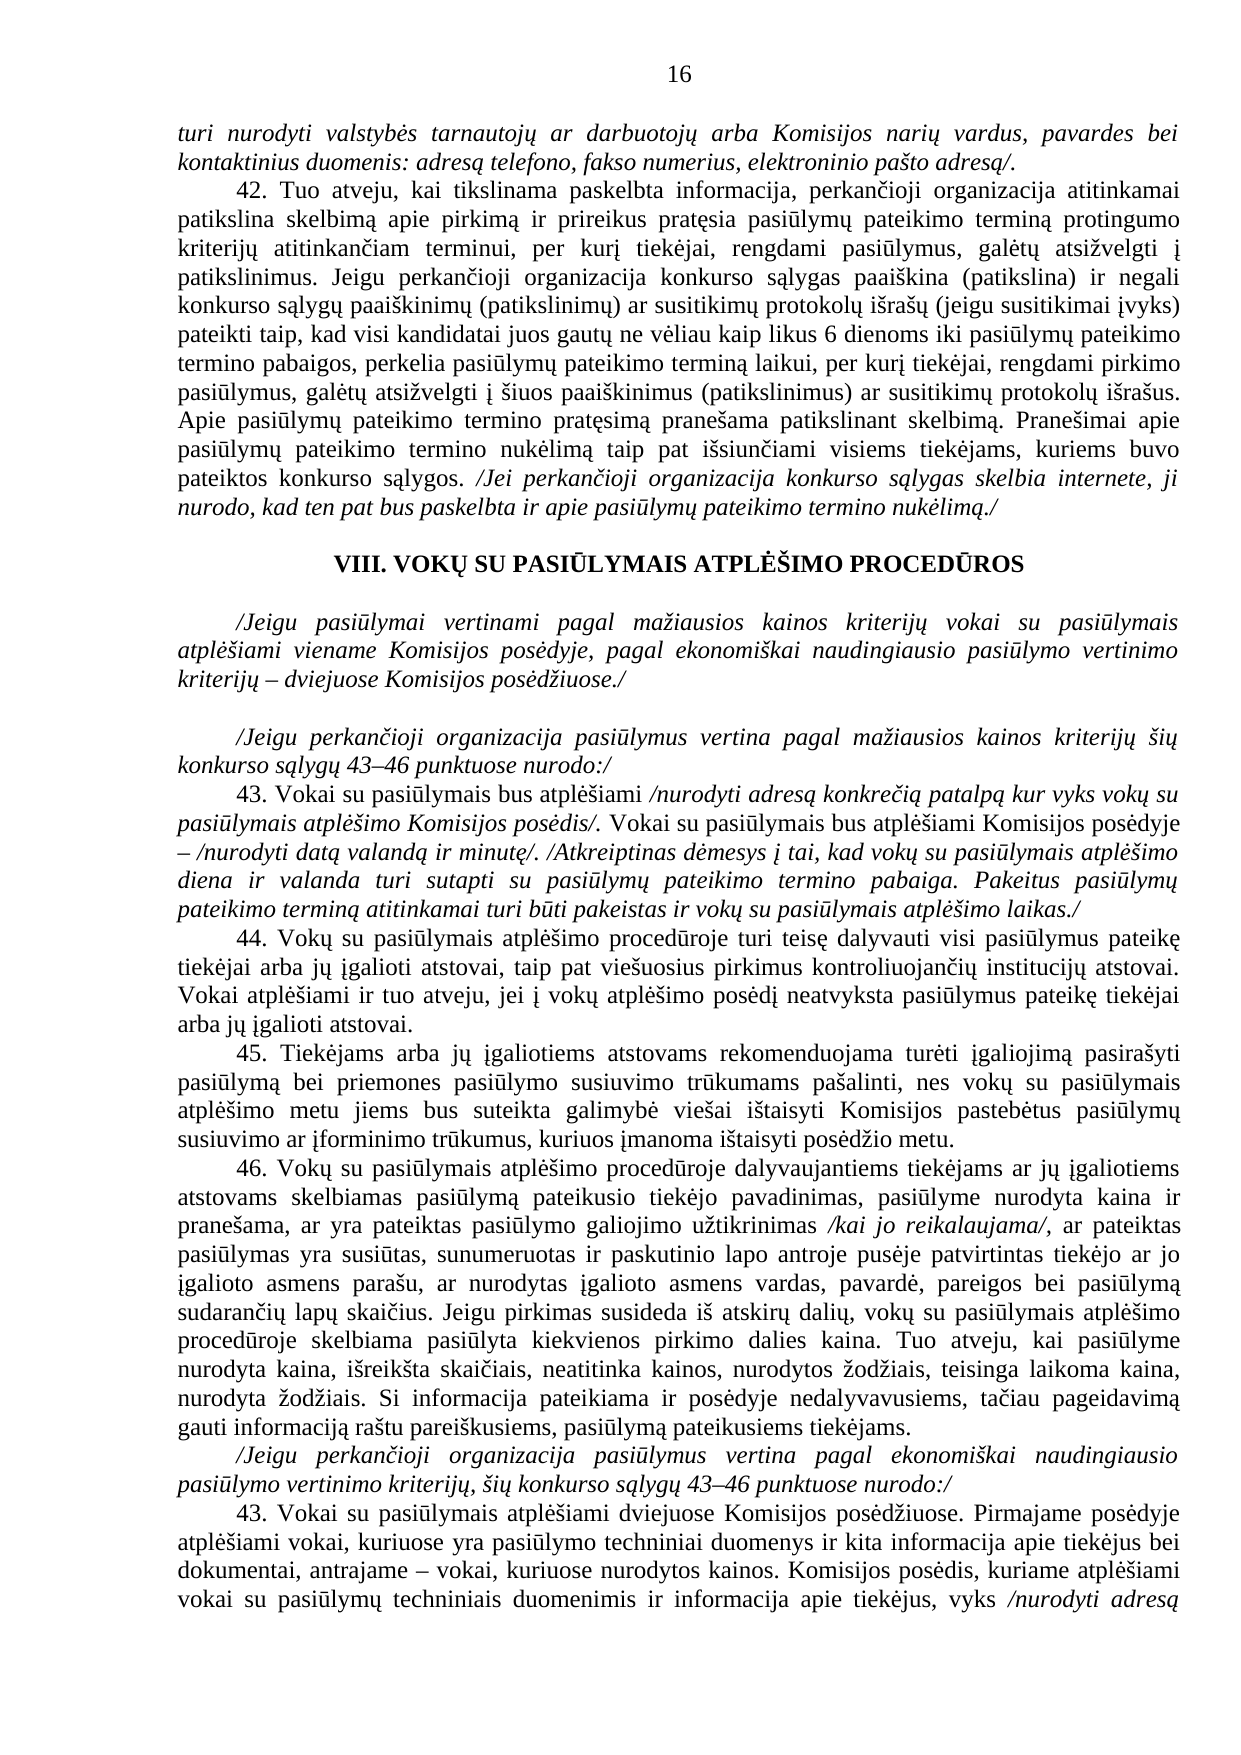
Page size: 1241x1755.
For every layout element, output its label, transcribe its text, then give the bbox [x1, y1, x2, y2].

text 46. Vokų su pasiūlymais atplėšimo procedūroje dalyvaujantiems tiekėjams ar jų įgaliotiems atstovams skelbiamas pasiūlymą pateikusio tiekėjo pavadinimas, pasiūlyme nurodyta kaina ir pranešama, ar yra pateiktas pasiūlymo galiojimo užtikrinimas /kai jo reikalaujama/, ar pateiktas pasiūlymas yra susiūtas, sunumeruotas ir paskutinio lapo antroje pusėje patvirtintas tiekėjo ar jo įgalioto asmens parašu, ar nurodytas įgalioto asmens vardas, pavardė, pareigos bei pasiūlymą sudarančių lapų skaičius. Jeigu pirkimas susideda iš atskirų dalių, vokų su pasiūlymais atplėšimo procedūroje skelbiama pasiūlyta kiekvienos pirkimo dalies kaina. Tuo atveju, kai pasiūlyme nurodyta kaina, išreikšta skaičiais, neatitinka kainos, nurodytos žodžiais, teisinga laikoma kaina, nurodyta žodžiais. Si informacija pateikiama ir posėdyje nedalyvavusiems, tačiau pageidavimą gauti informaciją raštu pareiškusiems, pasiūlymą pateikusiems tiekėjams. [177, 1153, 1181, 1441]
text 43. Vokai su pasiūlymais atplėšiami dviejuose Komisijos posėdžiuose. Pirmajame posėdyje atplėšiami vokai, kuriuose yra pasiūlymo techniniai duomenys ir kita informacija apie tiekėjus bei dokumentai, antrajame – vokai, kuriuose nurodytos kainos. Komisijos posėdis, kuriame atplėšiami vokai su pasiūlymų techniniais duomenimis ir informacija apie tiekėjus, vyks /nurodyti adresą [177, 1498, 1181, 1613]
text VIII. VOKŲ SU PASIŪLYMAIS ATPLĖŠIMO PROCEDŪROS [177, 549, 1181, 578]
text 43. Vokai su pasiūlymais bus atplėšiami /nurodyti adresą konkrečią patalpą kur vyks vokų su pasiūlymais atplėšimo Komisijos posėdis/. Vokai su pasiūlymais bus atplėšiami Komisijos posėdyje – /nurodyti datą valandą ir minutę/. /Atkreiptinas dėmesys į tai, kad vokų su pasiūlymais atplėšimo diena ir valanda turi sutapti su pasiūlymų pateikimo termino pabaiga. Pakeitus pasiūlymų pateikimo terminą atitinkamai turi būti pakeistas ir vokų su pasiūlymais atplėšimo laikas./ [177, 779, 1181, 923]
text 42. Tuo atveju, kai tikslinama paskelbta informacija, perkančioji organizacija atitinkamai patikslina skelbimą apie pirkimą ir prireikus pratęsia pasiūlymų pateikimo terminą protingumo kriterijų atitinkančiam terminui, per kurį tiekėjai, rengdami pasiūlymus, galėtų atsižvelgti į patikslinimus. Jeigu perkančioji organizacija konkurso sąlygas paaiškina (patikslina) ir negali konkurso sąlygų paaiškinimų (patikslinimų) ar susitikimų protokolų išrašų (jeigu susitikimai įvyks) pateikti taip, kad visi kandidatai juos gautų ne vėliau kaip likus 6 dienoms iki pasiūlymų pateikimo termino pabaigos, perkelia pasiūlymų pateikimo terminą laikui, per kurį tiekėjai, rengdami pirkimo pasiūlymus, galėtų atsižvelgti į šiuos paaiškinimus (patikslinimus) ar susitikimų protokolų išrašus. Apie pasiūlymų pateikimo termino pratęsimą pranešama patikslinant skelbimą. Pranešimai apie pasiūlymų pateikimo termino nukėlimą taip pat išsiunčiami visiems tiekėjams, kuriems buvo pateiktos konkurso sąlygos. /Jei perkančioji organizacija konkurso sąlygas skelbia internete, ji nurodo, kad ten pat bus paskelbta ir apie pasiūlymų pateikimo termino nukėlimą./ [177, 176, 1181, 521]
text 44. Vokų su pasiūlymais atplėšimo procedūroje turi teisę dalyvauti visi pasiūlymus pateikę tiekėjai arba jų įgalioti atstovai, taip pat viešuosius pirkimus kontroliuojančių institucijų atstovai. Vokai atplėšiami ir tuo atveju, jei į vokų atplėšimo posėdį neatvyksta pasiūlymus pateikę tiekėjai arba jų įgalioti atstovai. [177, 923, 1181, 1038]
text /Jeigu pasiūlymai vertinami pagal mažiausios kainos kriterijų vokai su pasiūlymais atplėšiami viename Komisijos posėdyje, pagal ekonomiškai naudingiausio pasiūlymo vertinimo kriterijų – dviejuose Komisijos posėdžiuose./ [177, 607, 1181, 693]
text /Jeigu perkančioji organizacija pasiūlymus vertina pagal ekonomiškai naudingiausio pasiūlymo vertinimo kriterijų, šių konkurso sąlygų 43–46 punktuose nurodo:/ [177, 1441, 1181, 1498]
text 45. Tiekėjams arba jų įgaliotiems atstovams rekomenduojama turėti įgaliojimą pasirašyti pasiūlymą bei priemones pasiūlymo susiuvimo trūkumams pašalinti, nes vokų su pasiūlymais atplėšimo metu jiems bus suteikta galimybė viešai ištaisyti Komisijos pastebėtus pasiūlymų susiuvimo ar įforminimo trūkumus, kuriuos įmanoma ištaisyti posėdžio metu. [177, 1038, 1181, 1153]
text turi nurodyti valstybės tarnautojų ar darbuotojų arba Komisijos narių vardus, pavardes bei kontaktinius duomenis: adresą telefono, fakso numerius, elektroninio pašto adresą/. [177, 118, 1181, 176]
text /Jeigu perkančioji organizacija pasiūlymus vertina pagal mažiausios kainos kriterijų šių konkurso sąlygų 43–46 punktuose nurodo:/ [177, 722, 1181, 779]
